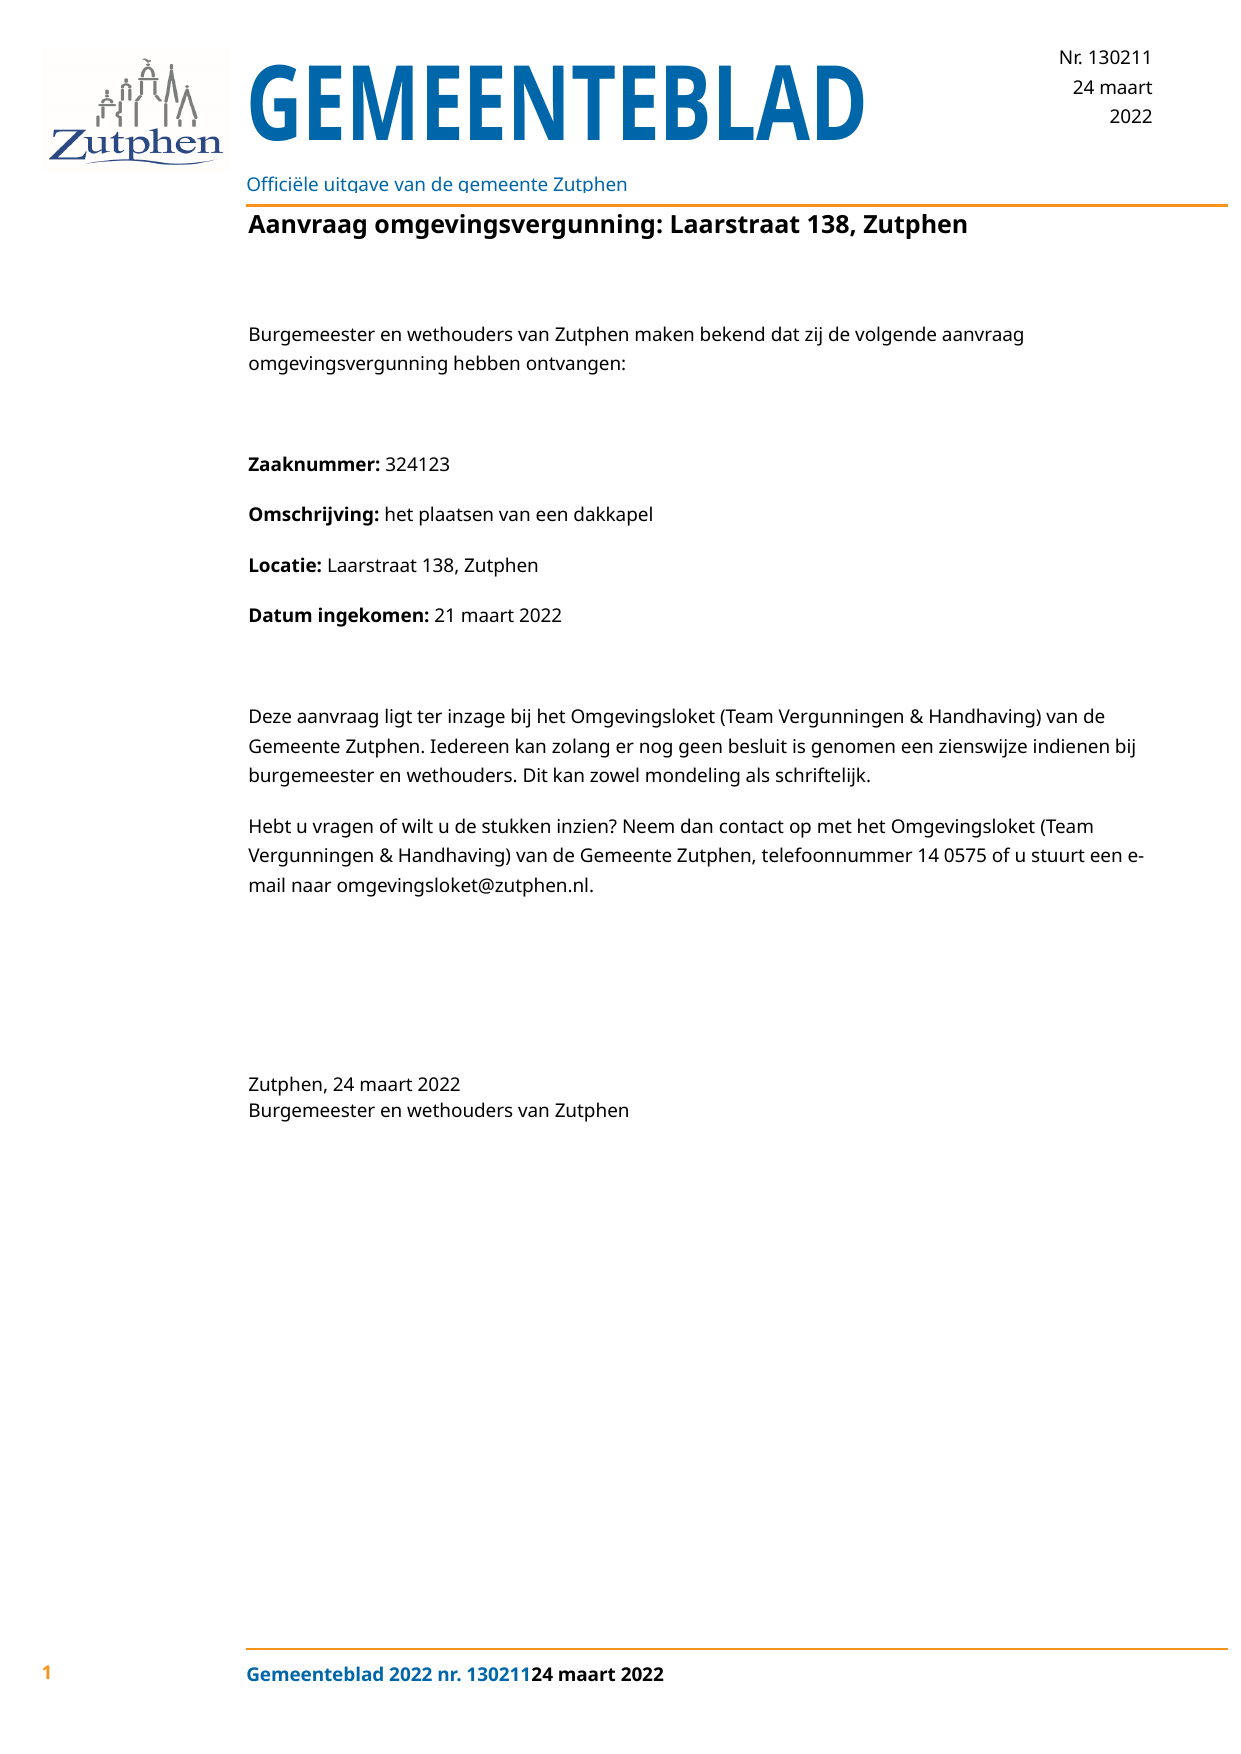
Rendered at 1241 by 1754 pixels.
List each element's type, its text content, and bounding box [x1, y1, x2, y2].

text Locatie: Laarstraat 138, Zutphen [248, 552, 1152, 578]
text Datum ingekomen: 21 maart 2022 [248, 602, 1152, 628]
text Hebt u vragen of wilt u de stukken inzien? Neem dan contact op met het Omgevingsloket (Team Vergunningen & Handhaving) van de Gemeente Zutphen, telefoonnummer 14 0575 of u stuurt een e-mail naar omgevingsloket@zutphen.nl. [248, 813, 1152, 898]
picture [41, 47, 231, 172]
text Deze aanvraag ligt ter inzage bij het Omgevingsloket (Team Vergunningen & Handhaving) van de Gemeente Zutphen. Iedereen kan zolang er nog geen besluit is genomen een zienswijze indienen bij burgemeester en wethouders. Dit kan zowel mondeling als schriftelijk. [248, 703, 1152, 788]
text Omschrijving: het plaatsen van een dakkapel [248, 502, 1152, 527]
text Burgemeester en wethouders van Zutphen maken bekend dat zij de volgende aanvraag omgevingsvergunning hebben ontvangen: [248, 321, 1152, 376]
text Aanvraag omgevingsvergunning: Laarstraat 138, Zutphen [248, 207, 1152, 241]
text Zutphen, 24 maart 2022 [248, 1071, 1152, 1097]
text Zaaknummer: 324123 [248, 451, 1152, 477]
text Burgemeester en wethouders van Zutphen [248, 1097, 1152, 1122]
